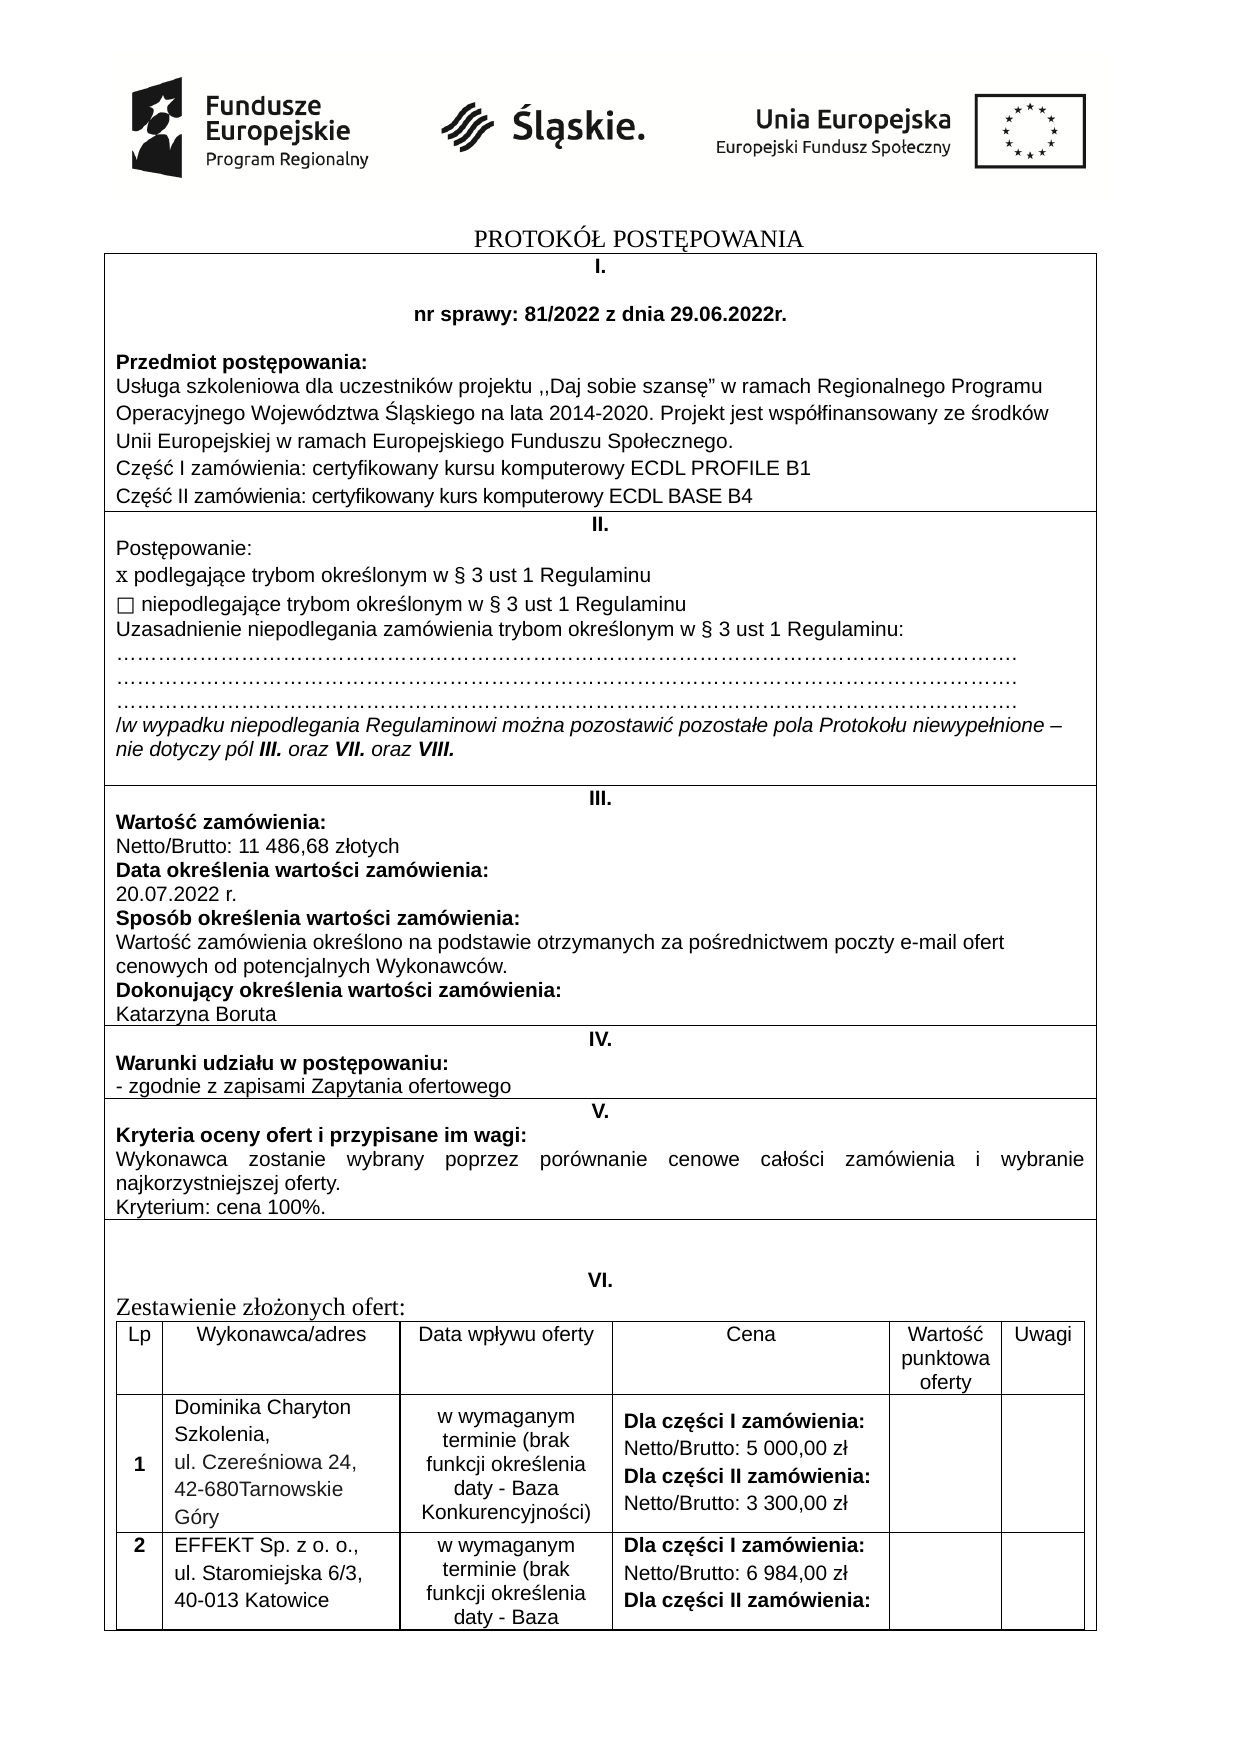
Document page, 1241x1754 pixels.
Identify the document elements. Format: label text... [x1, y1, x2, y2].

table_header Wartość punktowa oferty [890, 1322, 1001, 1394]
table_cell w wymaganym terminie (brak funkcji określenia daty - Baza [401, 1533, 612, 1629]
table_cell IV. Warunki udziału w postępowaniu: - zgodnie z zapisami Zapytania ofertowego [105, 1026, 1096, 1098]
table_cell [890, 1395, 1001, 1532]
table_header I. nr sprawy: 81/2022 z dnia 29.06.2022r. Przedmiot postępowania: Usługa szkoleniowa dla uczestników projektu ,,Daj sobie szansę” w ramach Regionalnego Programu Operacyjnego Województwa Śląskiego na lata 2014-2020. Projekt jest współfinansowany ze środków Unii Europejskiej w ramach Europejskiego Funduszu Społecznego. Część I zamówienia: certyfikowany kursu komputerowy ECDL PROFILE B1 Część II zamówienia: certyfikowany kurs komputerowy ECDL BASE B4 [105, 254, 1096, 511]
table_cell [890, 1533, 1001, 1629]
table_cell Dla części I zamówienia: Netto/Brutto: 6 984,00 zł Dla części II zamówienia: [613, 1533, 889, 1629]
table_cell 1 [117, 1395, 162, 1532]
table_cell w wymaganym terminie (brak funkcji określenia daty - Baza Konkurencyjności) [401, 1395, 612, 1532]
table_cell II. Postępowanie: x podlegające trybom określonym w § 3 ust 1 Regulaminu □ niepodlegające trybom określonym w § 3 ust 1 Regulaminu Uzasadnienie niepodlegania zamówienia trybom określonym w § 3 ust 1 Regulaminu: …………………………………………………………………………………………………………………. …………………………………………………………………………………………………………………. …………………………………………………………………………………………………………………. /w wypadku niepodlegania Regulaminowi można pozostawić pozostałe pola Protokołu niewypełnione – nie dotyczy pól III. oraz VII. oraz VIII. [105, 512, 1096, 785]
table_cell Dla części I zamówienia: Netto/Brutto: 5 000,00 zł Dla części II zamówienia: Netto/Brutto: 3 300,00 zł [613, 1395, 889, 1532]
table_cell EFFEKT Sp. z o. o., ul. Staromiejska 6/3, 40-013 Katowice [163, 1533, 399, 1629]
table_cell 2 [117, 1533, 162, 1629]
table_header Uwagi [1002, 1322, 1084, 1394]
text PROTOKÓŁ POSTĘPOWANIA [156, 224, 1122, 253]
table_cell [1002, 1533, 1084, 1629]
table_cell [1002, 1395, 1084, 1532]
table_header Data wpływu oferty [401, 1322, 612, 1394]
table_header Lp [117, 1322, 162, 1394]
table_cell VI. Zestawienie złożonych ofert: [105, 1220, 1096, 1630]
table_header Cena [613, 1322, 889, 1394]
picture [108, 53, 1109, 201]
table_header Wykonawca/adres [163, 1322, 399, 1394]
table_cell Dominika Charyton Szkolenia, ul. Czereśniowa 24, 42-680Tarnowskie Góry [163, 1395, 399, 1532]
table_cell V. Kryteria oceny ofert i przypisane im wagi: Wykonawca zostanie wybrany poprzez porównanie cenowe całości zamówienia i wybranie najkorzystniejszej oferty. Kryterium: cena 100%. [105, 1099, 1096, 1219]
table_cell III. Wartość zamówienia: Netto/Brutto: 11 486,68 złotych Data określenia wartości zamówienia: 20.07.2022 r. Sposób określenia wartości zamówienia: Wartość zamówienia określono na podstawie otrzymanych za pośrednictwem poczty e-mail ofert cenowych od potencjalnych Wykonawców. Dokonujący określenia wartości zamówienia: Katarzyna Boruta [105, 786, 1096, 1025]
